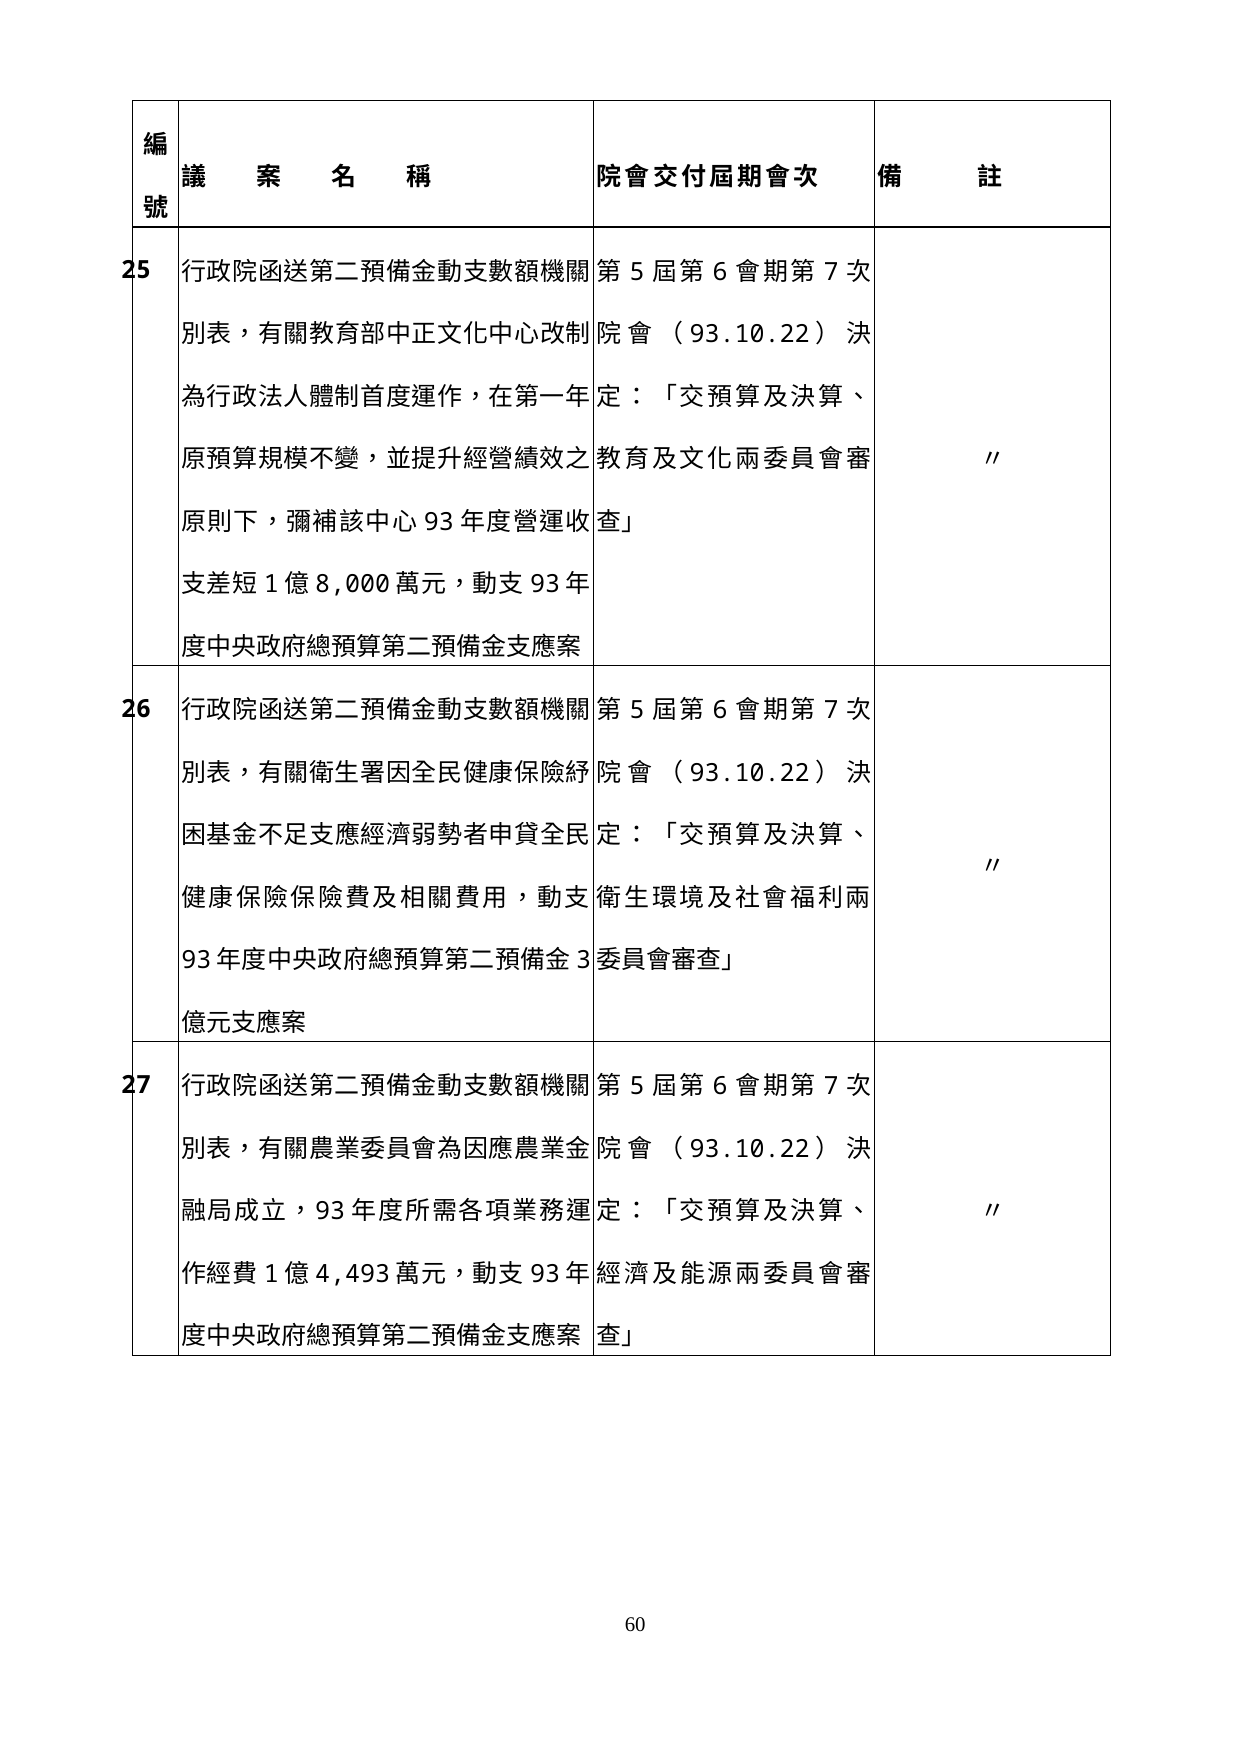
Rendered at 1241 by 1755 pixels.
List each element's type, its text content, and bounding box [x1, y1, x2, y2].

table_header 備 註 [875, 101, 1110, 226]
table_cell 〃 [875, 666, 1110, 1041]
table_cell [133, 1042, 178, 1354]
table_cell 第5屆第6會期第7次院會（93.10.22）決定：「交預算及決算、衛生環境及社會福利兩委員會審查」 [594, 666, 874, 1041]
table_cell [133, 228, 178, 665]
table_cell 行政院函送第二預備金動支數額機關別表，有關農業委員會為因應農業金融局成立，93年度所需各項業務運作經費1億4,493萬元，動支93年度中央政府總預算第二預備金支應案 [179, 1042, 593, 1354]
table_cell 〃 [875, 228, 1110, 665]
table_cell 第5屆第6會期第7次院會（93.10.22）決定：「交預算及決算、經濟及能源兩委員會審查」 [594, 1042, 874, 1354]
table_header 院會交付屆期會次 [594, 101, 874, 226]
table_cell 行政院函送第二預備金動支數額機關別表，有關衛生署因全民健康保險紓困基金不足支應經濟弱勢者申貸全民健康保險保險費及相關費用，動支93年度中央政府總預算第二預備金3億元支應案 [179, 666, 593, 1041]
table_cell [133, 666, 178, 1041]
table_header 編號 [133, 101, 178, 226]
table_header 議 案 名 稱 [179, 101, 593, 226]
table_cell 第5屆第6會期第7次院會（93.10.22）決定：「交預算及決算、教育及文化兩委員會審查」 [594, 228, 874, 665]
table_cell 〃 [875, 1042, 1110, 1354]
table_cell 行政院函送第二預備金動支數額機關別表，有關教育部中正文化中心改制為行政法人體制首度運作，在第一年原預算規模不變，並提升經營績效之原則下，彌補該中心93年度營運收支差短1億8,000萬元，動支93年度中央政府總預算第二預備金支應案 [179, 228, 593, 665]
